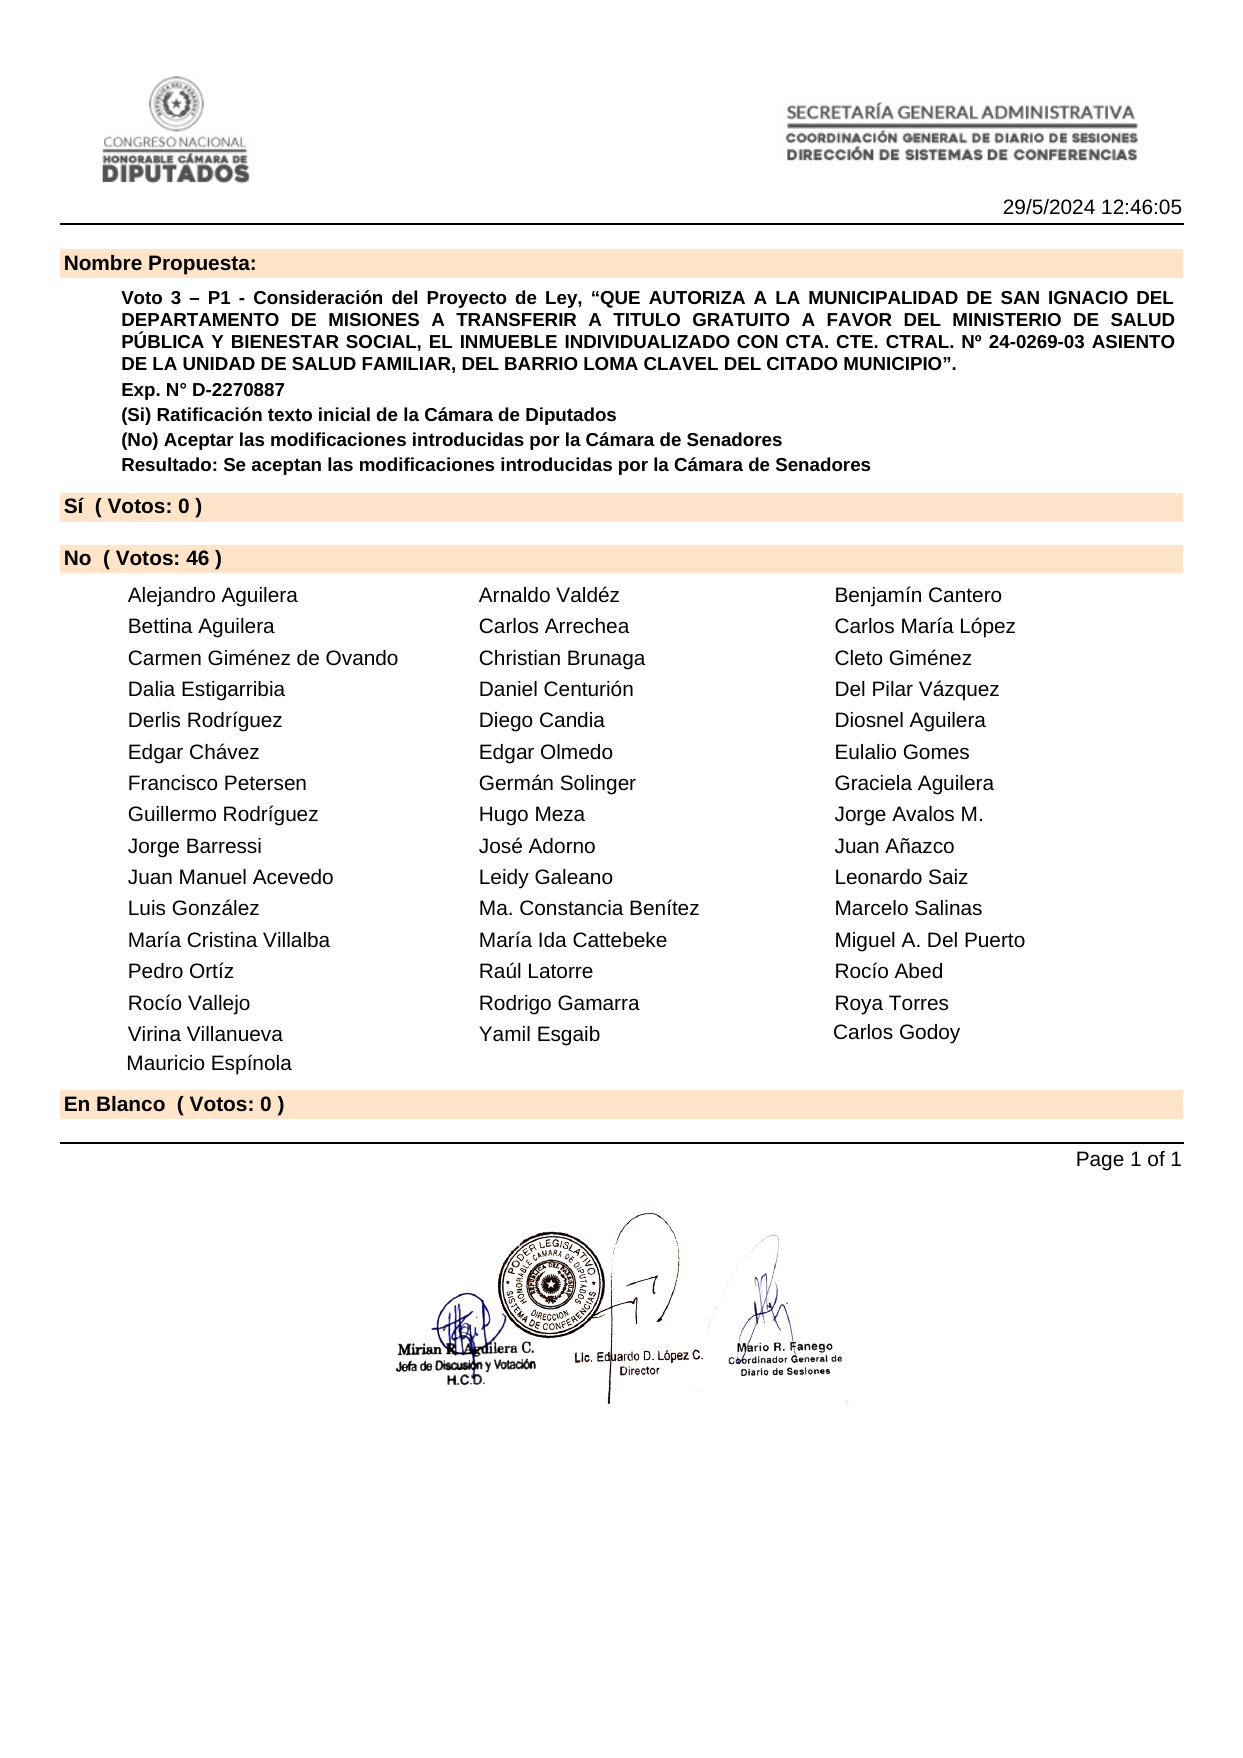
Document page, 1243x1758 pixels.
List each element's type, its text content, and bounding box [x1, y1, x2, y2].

table_cell [1178, 284, 1189, 493]
table_cell [1184, 1049, 1189, 1090]
table_cell [462, 582, 476, 1090]
table_cell [1184, 582, 1189, 610]
table_cell Roya Torres [831, 989, 1168, 1018]
table_cell [1184, 1119, 1189, 1142]
table_cell Rocío Abed [831, 958, 1168, 986]
table_cell [1184, 676, 1189, 704]
table_cell [60, 573, 1183, 582]
table_cell [1184, 573, 1189, 582]
table_cell [1184, 707, 1189, 736]
table_cell No ( Votos: 46 ) [60, 545, 1183, 573]
table_cell Rodrigo Gamarra [476, 989, 815, 1018]
table_cell [118, 476, 1178, 493]
table_cell Leonardo Saiz [831, 864, 1168, 892]
table_header [60, 189, 649, 223]
table_cell Juan Añazco [831, 833, 1168, 861]
table_cell Rocío Vallejo [125, 989, 462, 1018]
table_cell [60, 1146, 827, 1180]
table_cell María Ida Cattebeke [476, 926, 815, 955]
table_cell Germán Solinger [476, 770, 815, 798]
table_cell [1184, 864, 1189, 892]
table_cell [1184, 770, 1189, 798]
table_cell [60, 1119, 1183, 1142]
table_cell [1184, 738, 1189, 767]
table_cell Carlos Godoy [831, 1018, 1168, 1090]
table_cell Nombre Propuesta: [60, 249, 1183, 278]
table_cell Cleto Giménez [831, 644, 1168, 673]
table_cell Hugo Meza [476, 801, 815, 829]
table_cell [1184, 989, 1189, 1018]
table_cell [1184, 926, 1189, 955]
table_cell Diego Candia [476, 707, 815, 736]
table_cell Edgar Olmedo [476, 738, 815, 767]
table_cell Eulalio Gomes [831, 738, 1168, 767]
table_cell Alejandro Aguilera [125, 582, 462, 610]
table_cell [476, 1049, 815, 1090]
table_cell Christian Brunaga [476, 644, 815, 673]
table_cell Juan Manuel Acevedo [125, 864, 462, 892]
table_cell Leidy Galeano [476, 864, 815, 892]
table_cell María Cristina Villalba [125, 926, 462, 955]
table_cell Francisco Petersen [125, 770, 462, 798]
table_cell Yamil Esgaib [476, 1021, 815, 1049]
table_cell [60, 522, 1183, 544]
table_cell Sí ( Votos: 0 ) [60, 493, 1183, 522]
table_cell Jorge Barressi [125, 833, 462, 861]
table_cell Ma. Constancia Benítez [476, 895, 815, 924]
table_cell [60, 228, 1183, 249]
table_cell [60, 278, 1183, 283]
table_cell Diosnel Aguilera [831, 707, 1168, 736]
table_cell Page 1 of 1 [827, 1146, 1183, 1180]
table_cell Graciela Aguilera [831, 770, 1168, 798]
table_cell Edgar Chávez [125, 738, 462, 767]
table_cell [1184, 895, 1189, 924]
table_cell Del Pilar Vázquez [831, 676, 1168, 704]
table_cell Dalia Estigarribia [125, 676, 462, 704]
table_cell Benjamín Cantero [831, 582, 1168, 610]
table_cell Mauricio Espínola [125, 1049, 462, 1090]
table_cell [1184, 249, 1189, 278]
table_cell Marcelo Salinas [831, 895, 1168, 924]
table_cell Voto 3 – P1 - Consideración del Proyecto de Ley, “QUE AUTORIZA A LA MUNICIPALIDAD DE SAN IGNACIO DEL DEPARTAMENTO DE MISIONES A TRANSFERIR A TITULO GRATUITO A FAVOR DEL MINISTERIO DE SALUD PÚBLICA Y BIENESTAR SOCIAL, EL INMUEBLE INDIVIDUALIZADO CON CTA. CTE. CTRAL. Nº 24-0269-03 ASIENTO DE LA UNIDAD DE SALUD FAMILIAR, DEL BARRIO LOMA CLAVEL DEL CITADO MUNICIPIO”. Exp. N° D-2270887 (Si) Ratificación texto inicial de la Cámara de Diputados (No) Aceptar las modificaciones introducidas por la Cámara de Senadores Resultado: Se aceptan las modificaciones introducidas por la Cámara de Senadores [118, 284, 1178, 476]
table_cell Bettina Aguilera [125, 613, 462, 641]
table_cell [1184, 228, 1189, 249]
table_header 29/5/2024 12:46:05 [649, 189, 1183, 223]
table_cell [1184, 1090, 1189, 1119]
table_cell Daniel Centurión [476, 676, 815, 704]
table_cell En Blanco ( Votos: 0 ) [60, 1090, 1183, 1119]
table_cell [60, 582, 124, 1090]
table_cell [1184, 522, 1189, 544]
table_cell José Adorno [476, 833, 815, 861]
table_cell Jorge Avalos M. [831, 801, 1168, 829]
table_cell Pedro Ortíz [125, 958, 462, 986]
table_cell Carmen Giménez de Ovando [125, 644, 462, 673]
table_cell [1184, 613, 1189, 641]
table_cell [1184, 833, 1189, 861]
table_cell Virina Villanueva [125, 1021, 462, 1049]
table_cell [60, 284, 118, 493]
table_header [1184, 189, 1189, 223]
table_cell Luis González [125, 895, 462, 924]
table_cell [1184, 1021, 1189, 1049]
table_cell Guillermo Rodríguez [125, 801, 462, 829]
table_cell [1184, 958, 1189, 986]
table_cell Arnaldo Valdéz [476, 582, 815, 610]
table_cell [1184, 801, 1189, 829]
table_cell Carlos María López [831, 613, 1168, 641]
table_cell [1184, 1146, 1189, 1180]
table_cell [1168, 582, 1183, 1090]
table_cell [1184, 493, 1189, 522]
table_cell Miguel A. Del Puerto [831, 926, 1168, 955]
table_cell [1184, 545, 1189, 573]
table_cell [815, 582, 831, 1090]
table_cell Derlis Rodríguez [125, 707, 462, 736]
table_cell Carlos Arrechea [476, 613, 815, 641]
table_cell [1184, 644, 1189, 673]
table_cell Raúl Latorre [476, 958, 815, 986]
